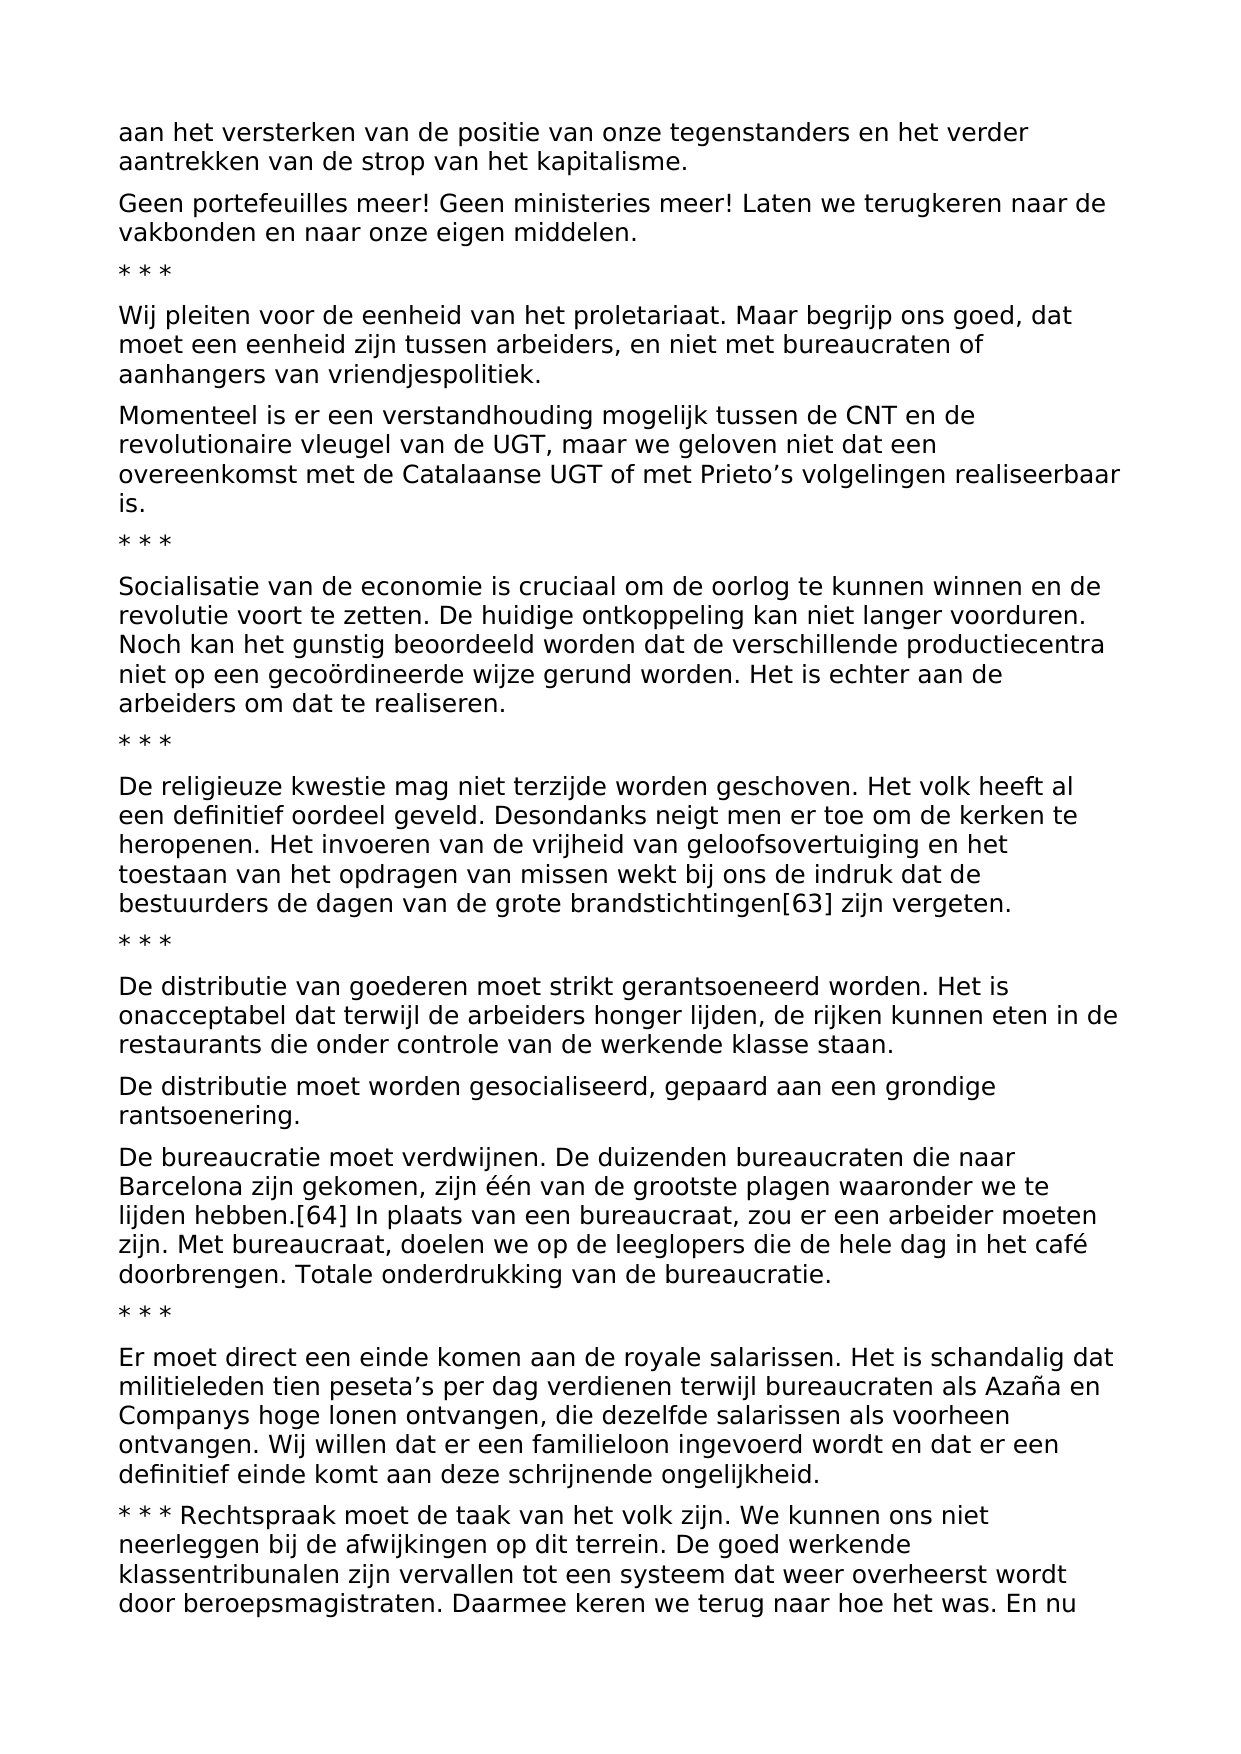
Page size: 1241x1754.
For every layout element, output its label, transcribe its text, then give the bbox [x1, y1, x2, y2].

text Socialisatie van de economie is cruciaal om de oorlog te kunnen winnen en de revolutie voort te zetten. De huidige ontkoppeling kan niet langer voorduren. Noch kan het gunstig beoordeeld worden dat de verschillende productiecentra niet op een gecoördineerde wijze gerund worden. Het is echter aan de arbeiders om dat te realiseren. [118, 572, 1122, 718]
text * * * [118, 731, 1122, 760]
text De distributie moet worden gesocialiseerd, gepaard aan een grondige rantsoenering. [118, 1072, 1122, 1131]
text * * * [118, 931, 1122, 960]
text * * * Rechtspraak moet de taak van het volk zijn. We kunnen ons niet neerleggen bij de afwijkingen op dit terrein. De goed werkende klassentribunalen zijn vervallen tot een systeem dat weer overheerst wordt door beroepsmagistraten. Daarmee keren we terug naar hoe het was. En nu [118, 1501, 1122, 1618]
text De religieuze kwestie mag niet terzijde worden geschoven. Het volk heeft al een definitief oordeel geveld. Desondanks neigt men er toe om de kerken te heropenen. Het invoeren van de vrijheid van geloofsovertuiging en het toestaan van het opdragen van missen wekt bij ons de indruk dat de bestuurders de dagen van de grote brandstichtingen[63] zijn vergeten. [118, 772, 1122, 918]
text De distributie van goederen moet strikt gerantsoeneerd worden. Het is onacceptabel dat terwijl de arbeiders honger lijden, de rijken kunnen eten in de restaurants die onder controle van de werkende klasse staan. [118, 972, 1122, 1060]
text De bureaucratie moet verdwijnen. De duizenden bureaucraten die naar Barcelona zijn gekomen, zijn één van de grootste plagen waaronder we te lijden hebben.[64] In plaats van een bureaucraat, zou er een arbeider moeten zijn. Met bureaucraat, doelen we op de leeglopers die de hele dag in het café doorbrengen. Totale onderdrukking van de bureaucratie. [118, 1143, 1122, 1289]
text Er moet direct een einde komen aan de royale salarissen. Het is schandalig dat militieleden tien peseta’s per dag verdienen terwijl bureaucraten als Azaña en Companys hoge lonen ontvangen, die dezelfde salarissen als voorheen ontvangen. Wij willen dat er een familieloon ingevoerd wordt en dat er een definitief einde komt aan deze schrijnende ongelijkheid. [118, 1343, 1122, 1489]
text * * * [118, 1301, 1122, 1331]
text Momenteel is er een verstandhouding mogelijk tussen de CNT en de revolutionaire vleugel van de UGT, maar we geloven niet dat een overeenkomst met de Catalaanse UGT of met Prieto’s volgelingen realiseerbaar is. [118, 401, 1122, 518]
text * * * [118, 260, 1122, 289]
text aan het versterken van de positie van onze tegenstanders en het verder aantrekken van de strop van het kapitalisme. [118, 118, 1122, 176]
text Geen portefeuilles meer! Geen ministeries meer! Laten we terugkeren naar de vakbonden en naar onze eigen middelen. [118, 189, 1122, 247]
text * * * [118, 531, 1122, 560]
text Wij pleiten voor de eenheid van het proletariaat. Maar begrijp ons goed, dat moet een eenheid zijn tussen arbeiders, en niet met bureaucraten of aanhangers van vriendjespolitiek. [118, 301, 1122, 389]
